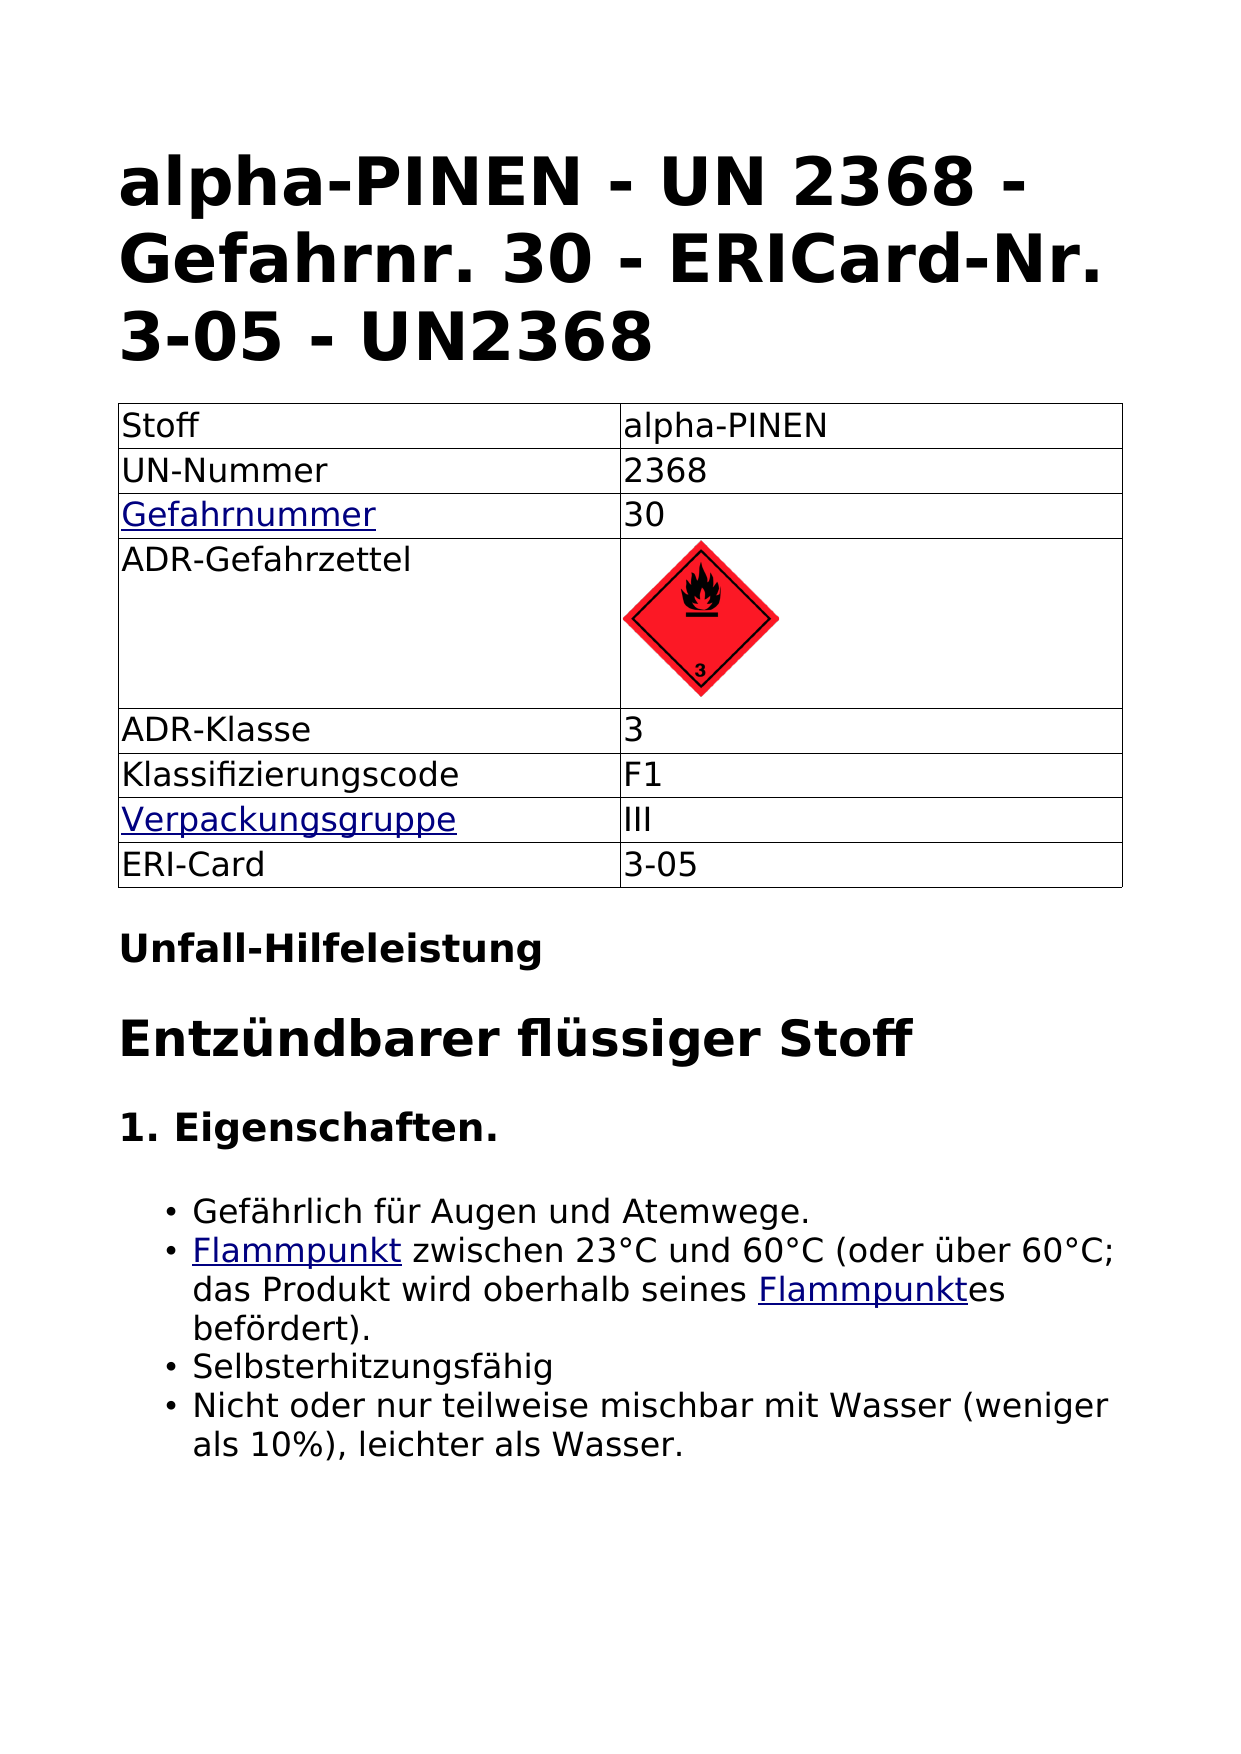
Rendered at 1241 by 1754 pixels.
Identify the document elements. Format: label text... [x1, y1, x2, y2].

subtitle Unfall-Hilfeleistung [118, 927, 1122, 972]
table_cell UN-Nummer [119, 449, 620, 493]
subtitle Entzündbarer flüssiger Stoff [118, 1009, 1122, 1068]
table_cell Klassifizierungscode [119, 754, 620, 797]
table_cell 3-05 [621, 843, 1122, 887]
table_cell F1 [621, 754, 1122, 797]
list Gefährlich für Augen und Atemwege. [177, 1192, 1122, 1231]
table_header alpha-PINEN [621, 404, 1122, 448]
list Nicht oder nur teilweise mischbar mit Wasser (weniger als 10%), leichter als Wasser. [177, 1387, 1122, 1464]
subtitle 1. Eigenschaften. [118, 1105, 1122, 1150]
table_cell 30 [621, 494, 1122, 538]
table_cell ADR-Klasse [119, 709, 620, 752]
picture [622, 540, 780, 697]
table_cell ADR-Gefahrzettel [119, 539, 620, 708]
table_cell 2368 [621, 449, 1122, 493]
list Flammpunkt zwischen 23°C und 60°C (oder über 60°C; das Produkt wird oberhalb seines Flammpunktes befördert). [177, 1231, 1122, 1348]
table_cell ERI-Card [119, 843, 620, 887]
subtitle alpha-PINEN - UN 2368 - Gefahrnr. 30 - ERICard-Nr. 3-05 - UN2368 [118, 143, 1122, 376]
table_header Stoff [119, 404, 620, 448]
table_cell 3 [621, 709, 1122, 752]
table_cell Gefahrnummer [119, 494, 620, 538]
table_cell III [621, 798, 1122, 842]
table_cell Verpackungsgruppe [119, 798, 620, 842]
list Selbsterhitzungsfähig [177, 1348, 1122, 1387]
table_cell [621, 539, 1122, 708]
